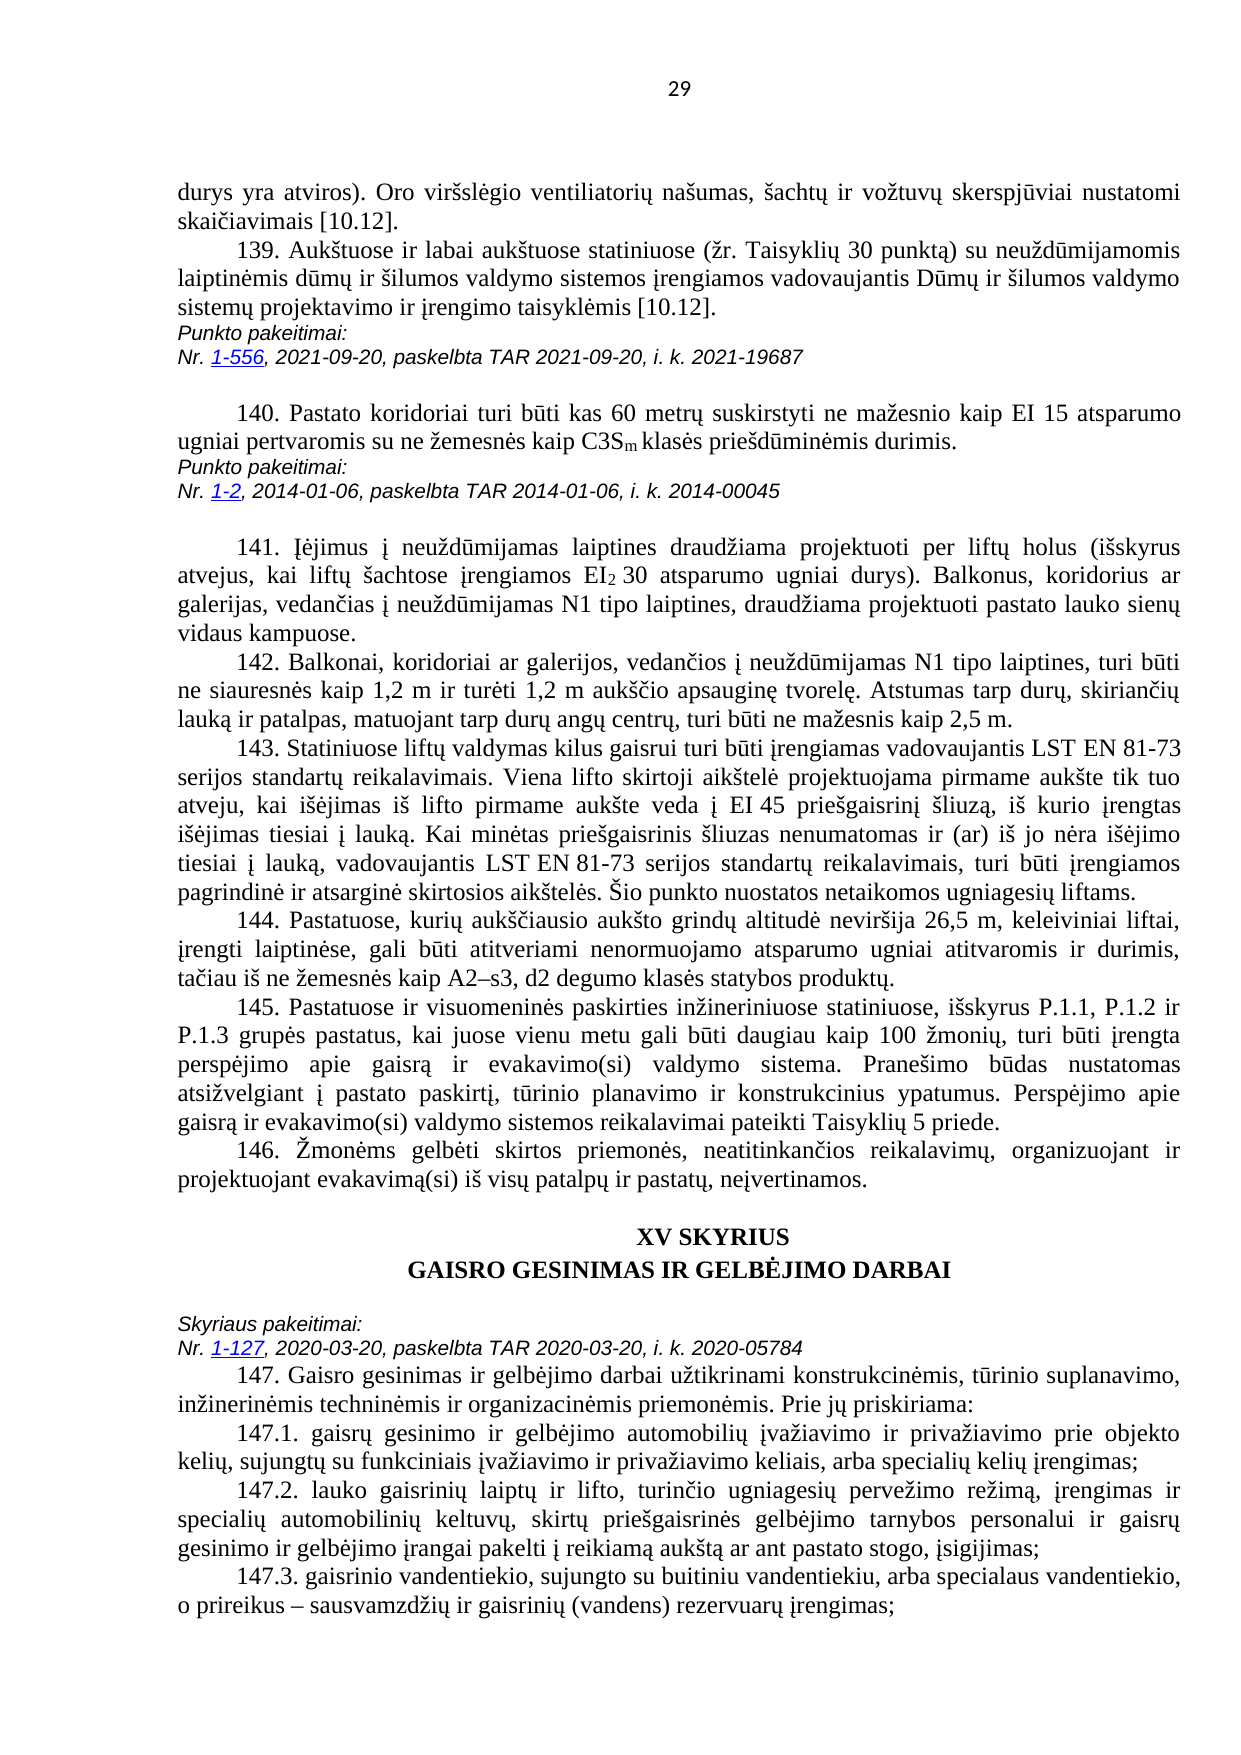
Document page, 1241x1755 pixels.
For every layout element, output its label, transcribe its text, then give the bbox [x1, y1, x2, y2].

text Nr. 1-556, 2021-09-20, paskelbta TAR 2021-09-20, i. k. 2021-19687 [177, 345, 1181, 369]
text 145. Pastatuose ir visuomeninės paskirties inžineriniuose statiniuose, išskyrus P.1.1, P.1.2 ir P.1.3 grupės pastatus, kai juose vienu metu gali būti daugiau kaip 100 žmonių, turi būti įrengta perspėjimo apie gaisrą ir evakavimo(si) valdymo sistema. Pranešimo būdas nustatomas atsižvelgiant į pastato paskirtį, tūrinio planavimo ir konstrukcinius ypatumus. Perspėjimo apie gaisrą ir evakavimo(si) valdymo sistemos reikalavimai pateikti Taisyklių 5 priede. [177, 992, 1181, 1136]
text 147.1. gaisrų gesinimo ir gelbėjimo automobilių įvažiavimo ir privažiavimo prie objekto kelių, sujungtų su funkciniais įvažiavimo ir privažiavimo keliais, arba specialių kelių įrengimas; [177, 1418, 1181, 1475]
text 146. Žmonėms gelbėti skirtos priemonės, neatitinkančios reikalavimų, organizuojant ir projektuojant evakavimą(si) iš visų patalpų ir pastatų, neįvertinamos. [177, 1136, 1181, 1193]
text Punkto pakeitimai: [177, 321, 1181, 345]
text 142. Balkonai, koridoriai ar galerijos, vedančios į neuždūmijamas N1 tipo laiptines, turi būti ne siauresnės kaip 1,2 m ir turėti 1,2 m aukščio apsauginę tvorelę. Atstumas tarp durų, skiriančių lauką ir patalpas, matuojant tarp durų angų centrų, turi būti ne mažesnis kaip 2,5 m. [177, 647, 1181, 733]
text 141. Įėjimus į neuždūmijamas laiptines draudžiama projektuoti per liftų holus (išskyrus atvejus, kai liftų šachtose įrengiamos EI2 30 atsparumo ugniai durys). Balkonus, koridorius ar galerijas, vedančias į neuždūmijamas N1 tipo laiptines, draudžiama projektuoti pastato lauko sienų vidaus kampuose. [177, 532, 1181, 647]
text durys yra atviros). Oro viršslėgio ventiliatorių našumas, šachtų ir vožtuvų skerspjūviai nustatomi skaičiavimais [10.12]. [177, 177, 1181, 235]
text 144. Pastatuose, kurių aukščiausio aukšto grindų altitudė neviršija 26,5 m, keleiviniai liftai, įrengti laiptinėse, gali būti atitveriami nenormuojamo atsparumo ugniai atitvaromis ir durimis, tačiau iš ne žemesnės kaip A2–s3, d2 degumo klasės statybos produktų. [177, 906, 1181, 992]
text GAISRO GESINIMAS IR GELBĖJIMO DARBAI [177, 1255, 1181, 1283]
text 147.2. lauko gaisrinių laiptų ir lifto, turinčio ugniagesių pervežimo režimą, įrengimas ir specialių automobilinių keltuvų, skirtų priešgaisrinės gelbėjimo tarnybos personalui ir gaisrų gesinimo ir gelbėjimo įrangai pakelti į reikiamą aukštą ar ant pastato stogo, įsigijimas; [177, 1475, 1181, 1561]
text Skyriaus pakeitimai: [177, 1312, 1181, 1336]
text 139. Aukštuose ir labai aukštuose statiniuose (žr. Taisyklių 30 punktą) su neuždūmijamomis laiptinėmis dūmų ir šilumos valdymo sistemos įrengiamos vadovaujantis Dūmų ir šilumos valdymo sistemų projektavimo ir įrengimo taisyklėmis [10.12]. [177, 235, 1181, 321]
text 140. Pastato koridoriai turi būti kas 60 metrų suskirstyti ne mažesnio kaip EI 15 atsparumo ugniai pertvaromis su ne žemesnės kaip C3Sm klasės priešdūminėmis durimis. [177, 398, 1181, 455]
text 147.3. gaisrinio vandentiekio, sujungto su buitiniu vandentiekiu, arba specialaus vandentiekio, o prireikus – sausvamzdžių ir gaisrinių (vandens) rezervuarų įrengimas; [177, 1561, 1181, 1619]
text XV SKYRIUS [177, 1222, 1181, 1251]
text 147. Gaisro gesinimas ir gelbėjimo darbai užtikrinami konstrukcinėmis, tūrinio suplanavimo, inžinerinėmis techninėmis ir organizacinėmis priemonėmis. Prie jų priskiriama: [177, 1360, 1181, 1418]
text 143. Statiniuose liftų valdymas kilus gaisrui turi būti įrengiamas vadovaujantis LST EN 81-73 serijos standartų reikalavimais. Viena lifto skirtoji aikštelė projektuojama pirmame aukšte tik tuo atveju, kai išėjimas iš lifto pirmame aukšte veda į EI 45 priešgaisrinį šliuzą, iš kurio įrengtas išėjimas tiesiai į lauką. Kai minėtas priešgaisrinis šliuzas nenumatomas ir (ar) iš jo nėra išėjimo tiesiai į lauką, vadovaujantis LST EN 81-73 serijos standartų reikalavimais, turi būti įrengiamos pagrindinė ir atsarginė skirtosios aikštelės. Šio punkto nuostatos netaikomos ugniagesių liftams. [177, 733, 1181, 906]
text Nr. 1-2, 2014-01-06, paskelbta TAR 2014-01-06, i. k. 2014-00045 [177, 479, 1181, 503]
text Punkto pakeitimai: [177, 455, 1181, 479]
text Nr. 1-127, 2020-03-20, paskelbta TAR 2020-03-20, i. k. 2020-05784 [177, 1336, 1181, 1360]
